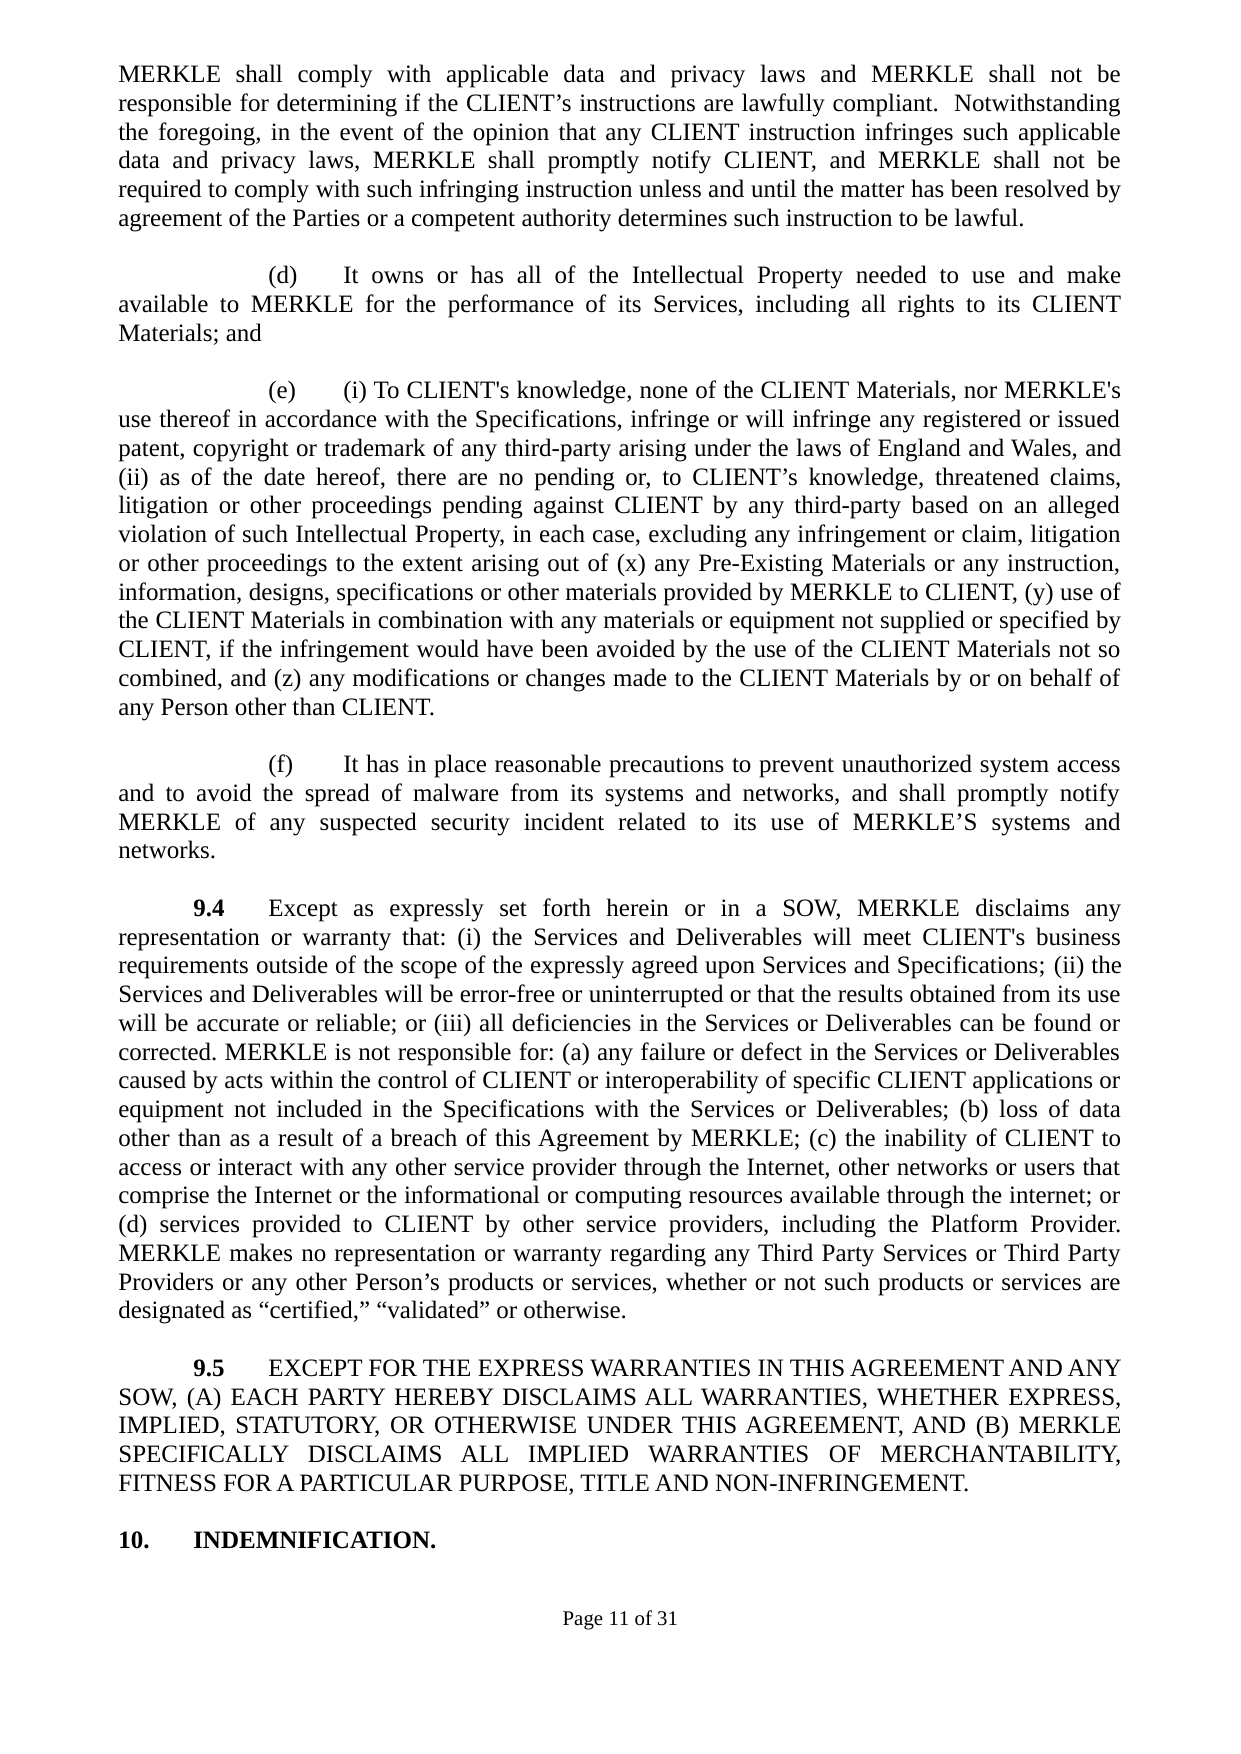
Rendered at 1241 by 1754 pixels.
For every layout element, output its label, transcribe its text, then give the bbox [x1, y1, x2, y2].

text 10. INDEMNIFICATION. [118, 1525, 1122, 1554]
text 9.4 Except as expressly set forth herein or in a SOW, MERKLE disclaims any representation or warranty that: (i) the Services and Deliverables will meet CLIENT's business requirements outside of the scope of the expressly agreed upon Services and Specifications; (ii) the Services and Deliverables will be error-free or uninterrupted or that the results obtained from its use will be accurate or reliable; or (iii) all deficiencies in the Services or Deliverables can be found or corrected. MERKLE is not responsible for: (a) any failure or defect in the Services or Deliverables caused by acts within the control of CLIENT or interoperability of specific CLIENT applications or equipment not included in the Specifications with the Services or Deliverables; (b) loss of data other than as a result of a breach of this Agreement by MERKLE; (c) the inability of CLIENT to access or interact with any other service provider through the Internet, other networks or users that comprise the Internet or the informational or computing resources available through the internet; or (d) services provided to CLIENT by other service providers, including the Platform Provider. MERKLE makes no representation or warranty regarding any Third Party Services or Third Party Providers or any other Person’s products or services, whether or not such products or services are designated as “certified,” “validated” or otherwise. [118, 893, 1122, 1324]
text MERKLE shall comply with applicable data and privacy laws and MERKLE shall not be responsible for determining if the CLIENT’s instructions are lawfully compliant. Notwithstanding the foregoing, in the event of the opinion that any CLIENT instruction infringes such applicable data and privacy laws, MERKLE shall promptly notify CLIENT, and MERKLE shall not be required to comply with such infringing instruction unless and until the matter has been resolved by agreement of the Parties or a competent authority determines such instruction to be lawful. [118, 59, 1122, 232]
text (f) It has in place reasonable precautions to prevent unauthorized system access and to avoid the spread of malware from its systems and networks, and shall promptly notify MERKLE of any suspected security incident related to its use of MERKLE’S systems and networks. [118, 749, 1122, 864]
text (e) (i) To CLIENT's knowledge, none of the CLIENT Materials, nor MERKLE's use thereof in accordance with the Specifications, infringe or will infringe any registered or issued patent, copyright or trademark of any third-party arising under the laws of England and Wales, and (ii) as of the date hereof, there are no pending or, to CLIENT’s knowledge, threatened claims, litigation or other proceedings pending against CLIENT by any third-party based on an alleged violation of such Intellectual Property, in each case, excluding any infringement or claim, litigation or other proceedings to the extent arising out of (x) any Pre-Existing Materials or any instruction, information, designs, specifications or other materials provided by MERKLE to CLIENT, (y) use of the CLIENT Materials in combination with any materials or equipment not supplied or specified by CLIENT, if the infringement would have been avoided by the use of the CLIENT Materials not so combined, and (z) any modifications or changes made to the CLIENT Materials by or on behalf of any Person other than CLIENT. [118, 375, 1122, 720]
text 9.5 EXCEPT FOR THE EXPRESS WARRANTIES IN THIS AGREEMENT AND ANY SOW, (A) EACH PARTY HEREBY DISCLAIMS ALL WARRANTIES, WHETHER EXPRESS, IMPLIED, STATUTORY, OR OTHERWISE UNDER THIS AGREEMENT, AND (B) MERKLE SPECIFICALLY DISCLAIMS ALL IMPLIED WARRANTIES OF MERCHANTABILITY, FITNESS FOR A PARTICULAR PURPOSE, TITLE AND NON-INFRINGEMENT. [118, 1353, 1122, 1497]
text (d) It owns or has all of the Intellectual Property needed to use and make available to MERKLE for the performance of its Services, including all rights to its CLIENT Materials; and [118, 260, 1122, 347]
